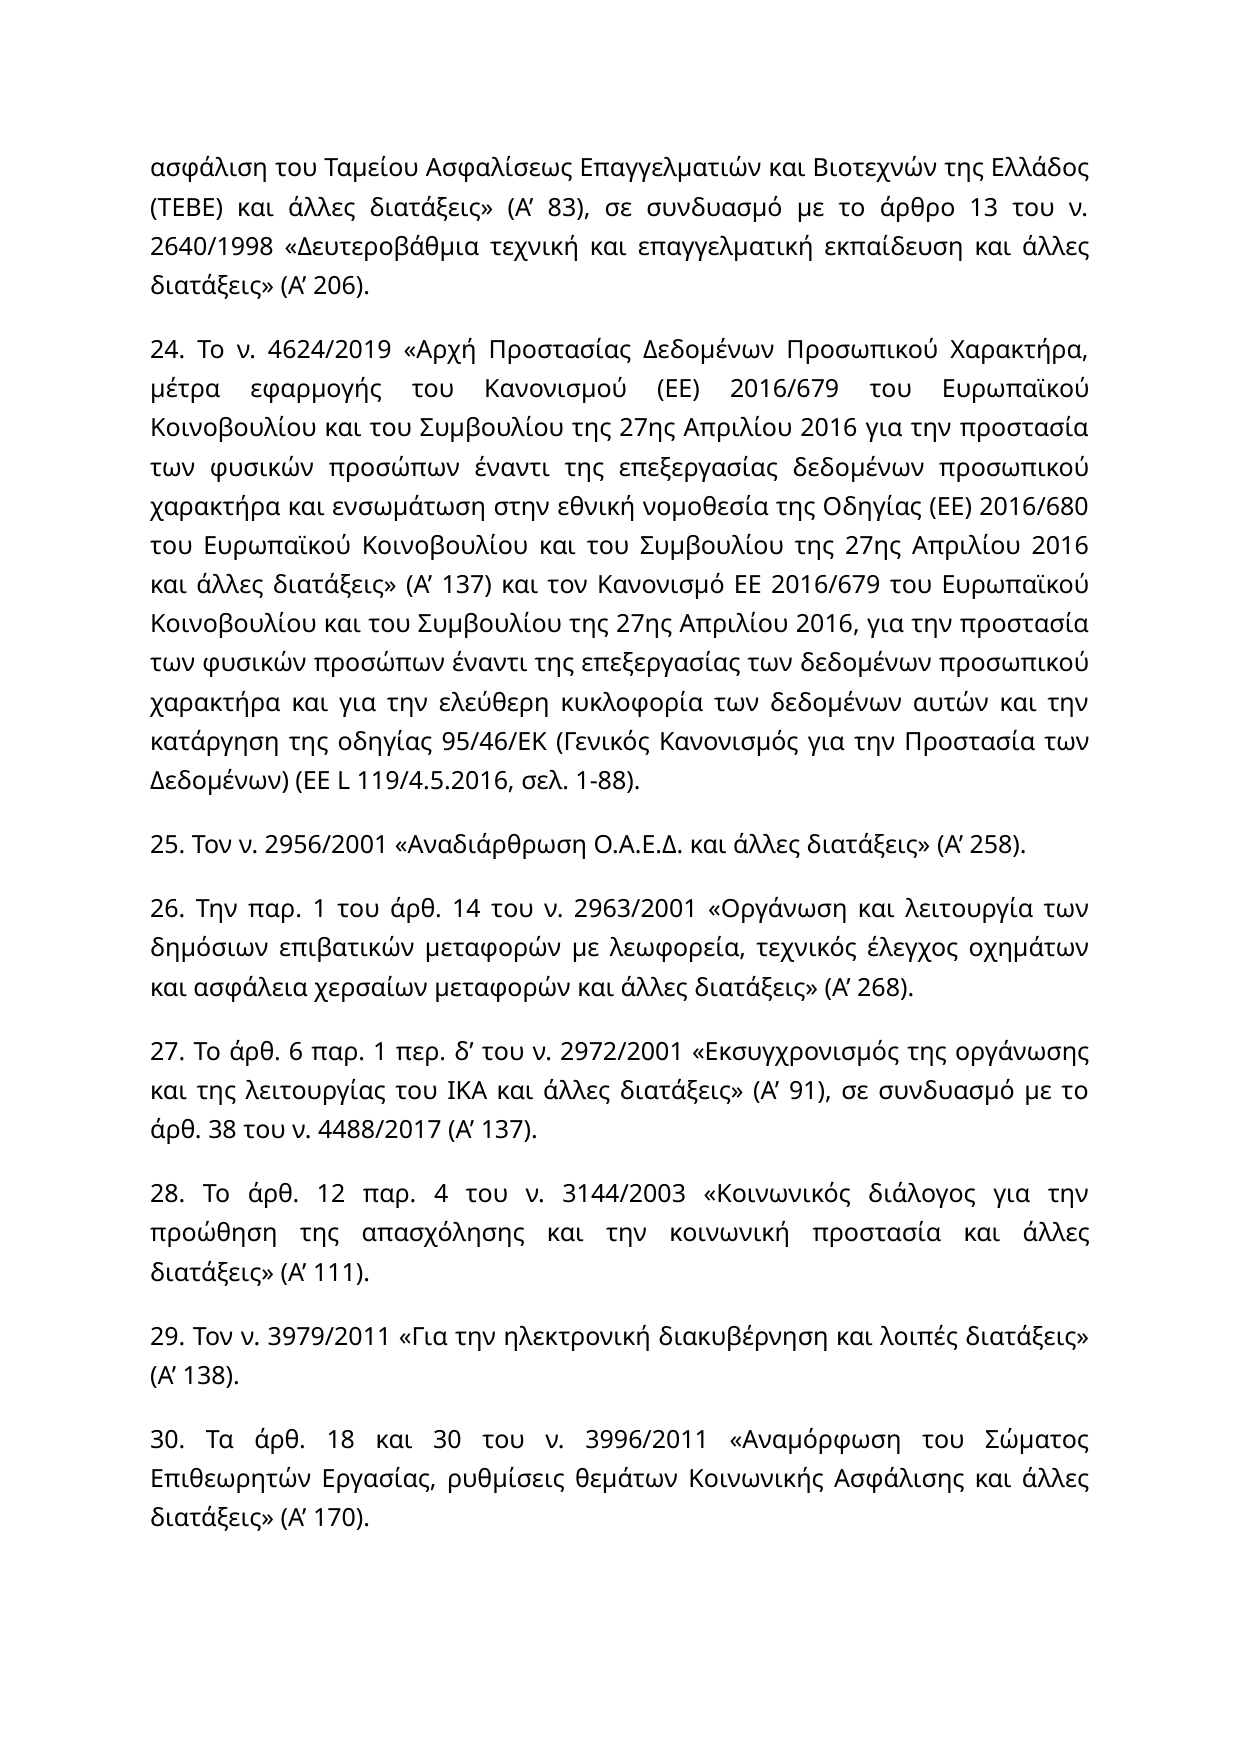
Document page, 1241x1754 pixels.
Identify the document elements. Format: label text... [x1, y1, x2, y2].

text 26. Την παρ. 1 του άρθ. 14 του ν. 2963/2001 «Οργάνωση και λειτουργία των δημόσιων επιβατικών μεταφορών με λεωφορεία, τεχνικός έλεγχος οχημάτων και ασφάλεια χερσαίων μεταφορών και άλλες διατάξεις» (Α’ 268). [150, 891, 1090, 1003]
text 30. Τα άρθ. 18 και 30 του ν. 3996/2011 «Αναμόρφωση του Σώματος Επιθεωρητών Εργασίας, ρυθμίσεις θεμάτων Κοινωνικής Ασφάλισης και άλλες διατάξεις» (Α’ 170). [150, 1422, 1090, 1534]
text ασφάλιση του Ταμείου Ασφαλίσεως Επαγγελματιών και Βιοτεχνών της Ελλάδος (ΤΕΒΕ) και άλλες διατάξεις» (Α’ 83), σε συνδυασμό με το άρθρο 13 του ν. 2640/1998 «Δευτεροβάθμια τεχνική και επαγγελματική εκπαίδευση και άλλες διατάξεις» (Α’ 206). [150, 150, 1090, 302]
text 25. Τον ν. 2956/2001 «Αναδιάρθρωση Ο.Α.Ε.Δ. και άλλες διατάξεις» (Α’ 258). [150, 827, 1090, 861]
text 24. Το ν. 4624/2019 «Αρχή Προστασίας Δεδομένων Προσωπικού Χαρακτήρα, μέτρα εφαρμογής του Κανονισμού (ΕΕ) 2016/679 του Ευρωπαϊκού Κοινοβουλίου και του Συμβουλίου της 27ης Απριλίου 2016 για την προστασία των φυσικών προσώπων έναντι της επεξεργασίας δεδομένων προσωπικού χαρακτήρα και ενσωμάτωση στην εθνική νομοθεσία της Οδηγίας (ΕΕ) 2016/680 του Ευρωπαϊκού Κοινοβουλίου και του Συμβουλίου της 27ης Απριλίου 2016 και άλλες διατάξεις» (Α’ 137) και τον Κανονισμό ΕΕ 2016/679 του Ευρωπαϊκού Κοινοβουλίου και του Συμβουλίου της 27ης Απριλίου 2016, για την προστασία των φυσικών προσώπων έναντι της επεξεργασίας των δεδομένων προσωπικού χαρακτήρα και για την ελεύθερη κυκλοφορία των δεδομένων αυτών και την κατάργηση της οδηγίας 95/46/ΕΚ (Γενικός Κανονισμός για την Προστασία των Δεδομένων) (EE L 119/4.5.2016, σελ. 1-88). [150, 332, 1090, 797]
text 28. Το άρθ. 12 παρ. 4 του ν. 3144/2003 «Κοινωνικός διάλογος για την προώθηση της απασχόλησης και την κοινωνική προστασία και άλλες διατάξεις» (Α’ 111). [150, 1176, 1090, 1288]
text 27. Το άρθ. 6 παρ. 1 περ. δ’ του ν. 2972/2001 «Εκσυγχρονισμός της οργάνωσης και της λειτουργίας του ΙΚΑ και άλλες διατάξεις» (Α’ 91), σε συνδυασμό με το άρθ. 38 του ν. 4488/2017 (Α’ 137). [150, 1033, 1090, 1146]
text 29. Τον ν. 3979/2011 «Για την ηλεκτρονική διακυβέρνηση και λοιπές διατάξεις» (Α’ 138). [150, 1318, 1090, 1392]
